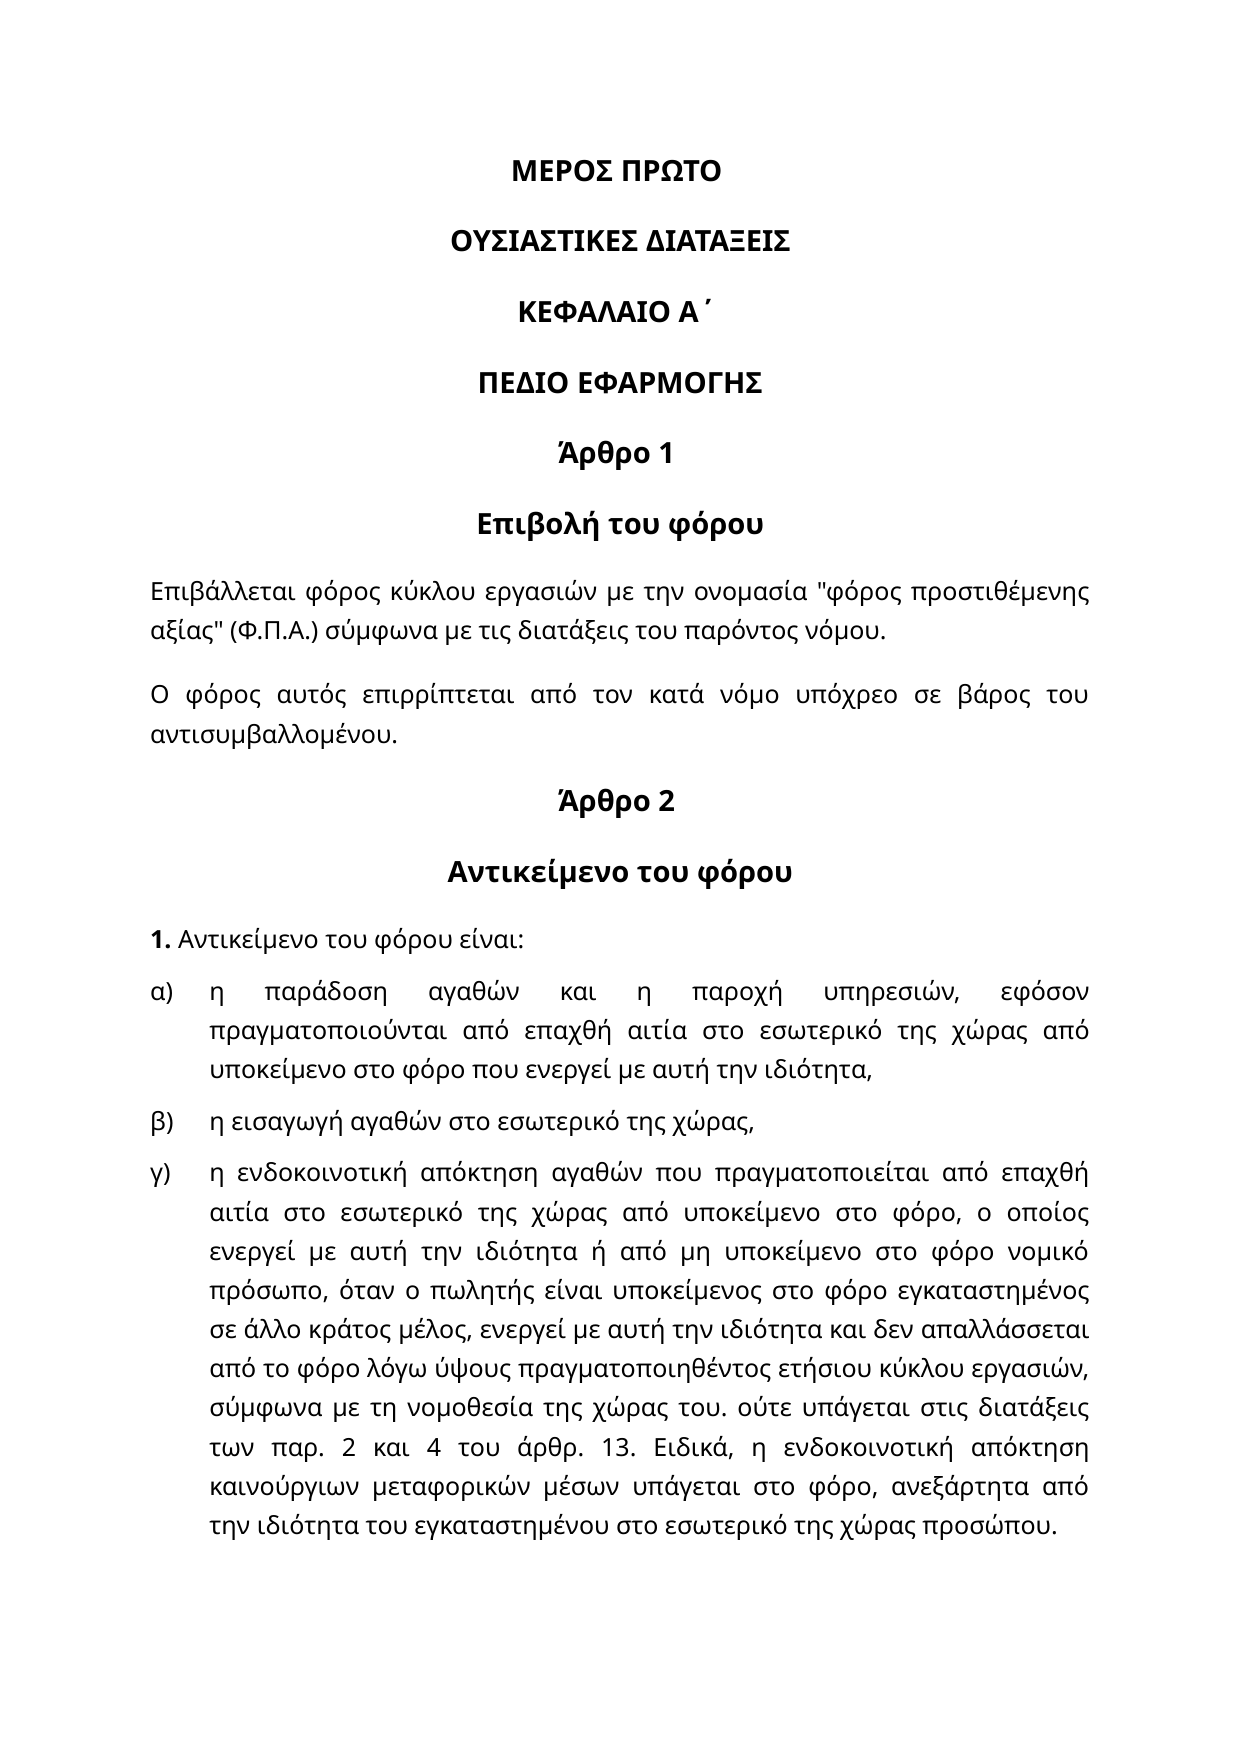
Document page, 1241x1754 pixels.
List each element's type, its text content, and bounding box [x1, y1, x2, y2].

subtitle Επιβολή του φόρου [150, 503, 1090, 543]
subtitle ΜΕΡΟΣ ΠΡΩΤΟ [150, 150, 1090, 190]
subtitle ΚΕΦΑΛΑΙΟ Α΄ [150, 291, 1090, 331]
subtitle ΠΕΔΙΟ ΕΦΑΡΜΟΓΗΣ [150, 362, 1090, 402]
text Επιβάλλεται φόρος κύκλου εργασιών με την ονομασία "φόρος προστιθέμενης αξίας" (Φ.Π.Α.) σύμφωνα με τις διατάξεις του παρόντος νόμου. [150, 574, 1090, 647]
subtitle Αντικείμενο του φόρου [150, 851, 1090, 891]
list α) η παράδοση αγαθών και η παροχή υπηρεσιών, εφόσον πραγματοποιούνται από επαχθή αιτία στο εσωτερικό της χώρας από υποκείμενο στο φόρο που ενεργεί με αυτή την ιδιότητα, [150, 973, 1090, 1086]
subtitle ΟΥΣΙΑΣΤΙΚΕΣ ΔΙΑΤΑΞΕΙΣ [150, 221, 1090, 260]
list γ) η ενδοκοινοτική απόκτηση αγαθών που πραγματοποιείται από επαχθή αιτία στο εσωτερικό της χώρας από υποκείμενο στο φόρο, ο οποίος ενεργεί με αυτή την ιδιότητα ή από μη υποκείμενο στο φόρο νομικό πρόσωπο, όταν ο πωλητής είναι υποκείμενος στο φόρο εγκαταστημένος σε άλλο κράτος μέλος, ενεργεί με αυτή την ιδιότητα και δεν απαλλάσσεται από το φόρο λόγω ύψους πραγματοποιηθέντος ετήσιου κύκλου εργασιών, σύμφωνα με τη νομοθεσία της χώρας του. ούτε υπάγεται στις διατάξεις των παρ. 2 και 4 του άρθρ. 13. Ειδικά, η ενδοκοινοτική απόκτηση καινούργιων μεταφορικών μέσων υπάγεται στο φόρο, ανεξάρτητα από την ιδιότητα του εγκαταστημένου στο εσωτερικό της χώρας προσώπου. [150, 1155, 1090, 1542]
list β) η εισαγωγή αγαθών στο εσωτερικό της χώρας, [150, 1103, 1090, 1137]
text Ο φόρος αυτός επιρρίπτεται από τον κατά νόμο υπόχρεο σε βάρος του αντισυμβαλλομένου. [150, 677, 1090, 750]
subtitle Άρθρο 1 [150, 432, 1090, 472]
text 1. Αντικείμενο του φόρου είναι: [150, 922, 1090, 956]
subtitle Άρθρο 2 [150, 780, 1090, 820]
